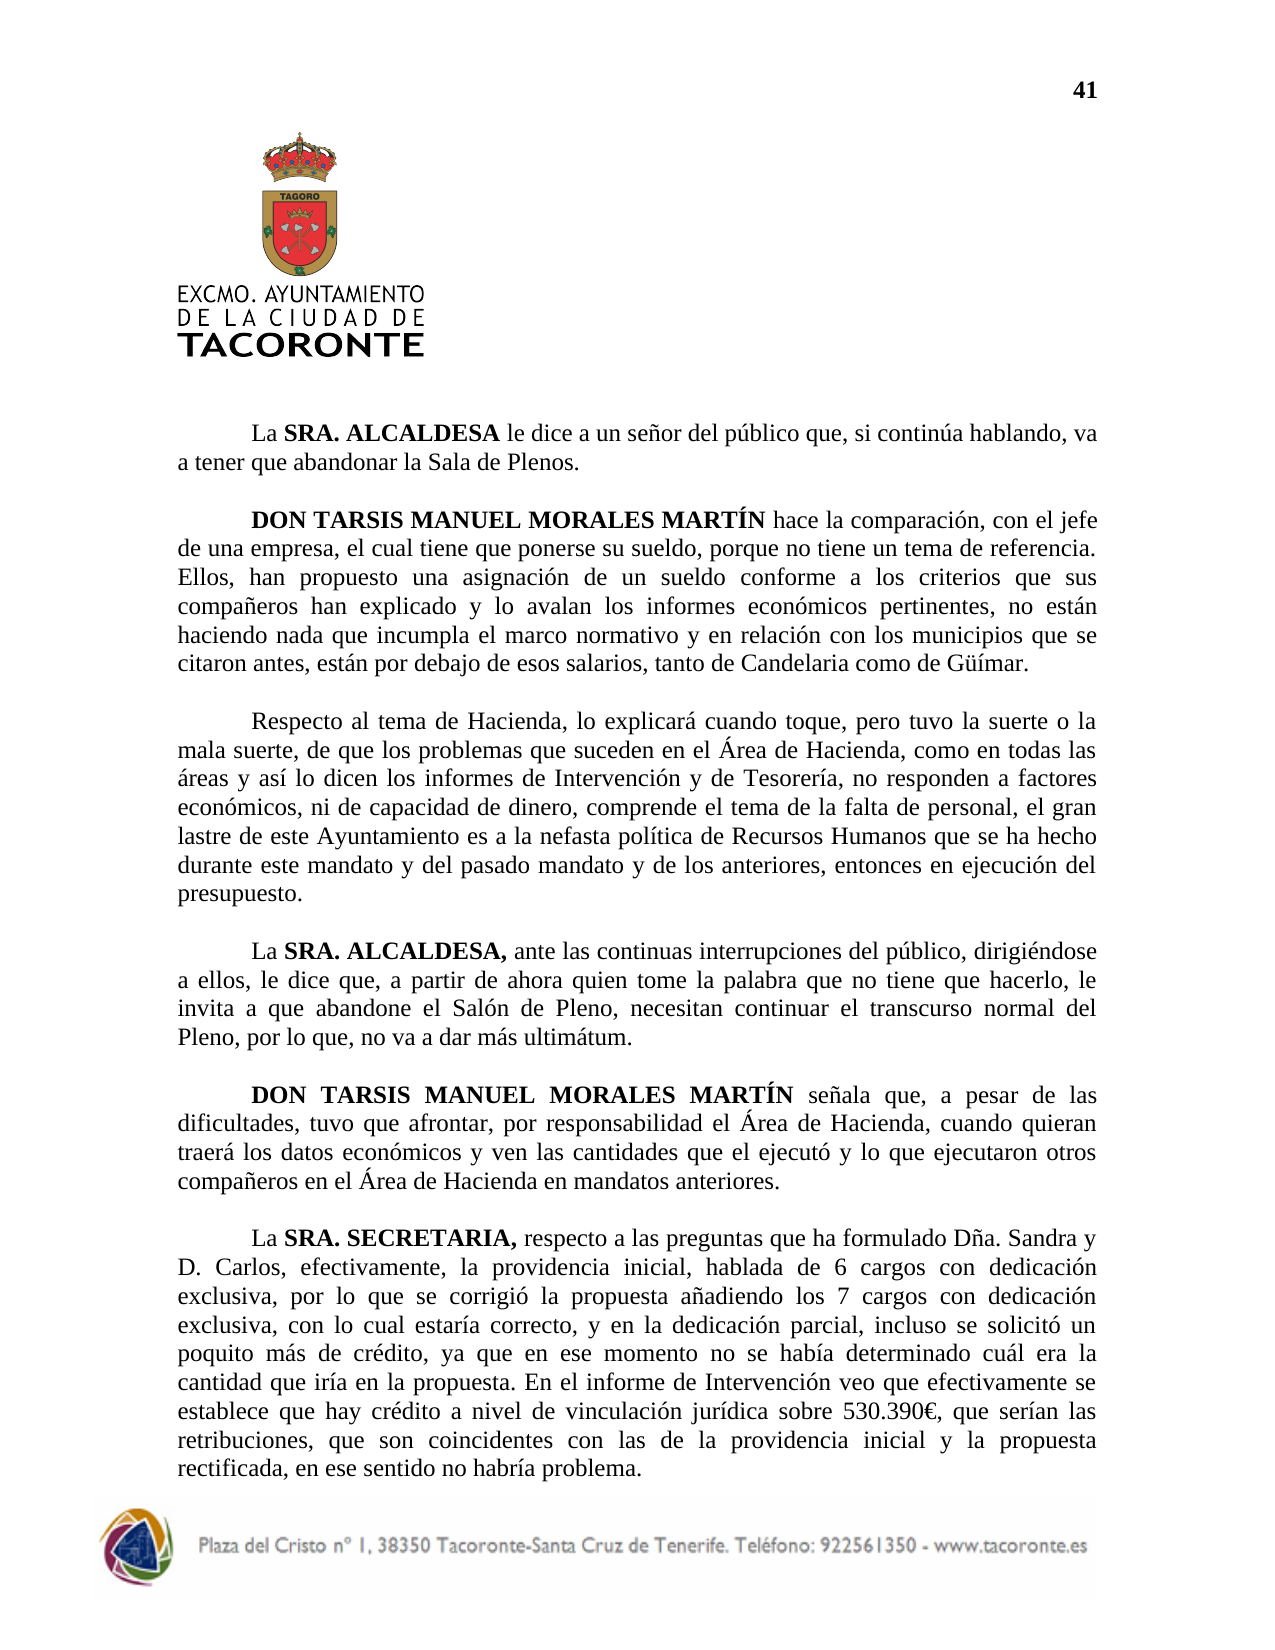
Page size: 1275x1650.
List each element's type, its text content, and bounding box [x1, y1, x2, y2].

text DON TARSIS MANUEL MORALES MARTÍN hace la comparación, con el jefe de una empresa, el cual tiene que ponerse su sueldo, porque no tiene un tema de referencia. Ellos, han propuesto una asignación de un sueldo conforme a los criterios que sus compañeros han explicado y lo avalan los informes económicos pertinentes, no están haciendo nada que incumpla el marco normativo y en relación con los municipios que se citaron antes, están por debajo de esos salarios, tanto de Candelaria como de Güímar. [177, 505, 1098, 677]
text La SRA. ALCALDESA le dice a un señor del público que, si continúa hablando, va a tener que abandonar la Sala de Plenos. [177, 418, 1098, 476]
text La SRA. SECRETARIA, respecto a las preguntas que ha formulado Dña. Sandra y D. Carlos, efectivamente, la providencia inicial, hablada de 6 cargos con dedicación exclusiva, por lo que se corrigió la propuesta añadiendo los 7 cargos con dedicación exclusiva, con lo cual estaría correcto, y en la dedicación parcial, incluso se solicitó un poquito más de crédito, ya que en ese momento no se había determinado cuál era la cantidad que iría en la propuesta. En el informe de Intervención veo que efectivamente se establece que hay crédito a nivel de vinculación jurídica sobre 530.390€, que serían las retribuciones, que son coincidentes con las de la providencia inicial y la propuesta rectificada, en ese sentido no habría problema. [177, 1223, 1098, 1482]
text Respecto al tema de Hacienda, lo explicará cuando toque, pero tuvo la suerte o la mala suerte, de que los problemas que suceden en el Área de Hacienda, como en todas las áreas y así lo dicen los informes de Intervención y de Tesorería, no responden a factores económicos, ni de capacidad de dinero, comprende el tema de la falta de personal, el gran lastre de este Ayuntamiento es a la nefasta política de Recursos Humanos que se ha hecho durante este mandato y del pasado mandato y de los anteriores, entonces en ejecución del presupuesto. [177, 706, 1098, 907]
text La SRA. ALCALDESA, ante las continuas interrupciones del público, dirigiéndose a ellos, le dice que, a partir de ahora quien tome la palabra que no tiene que hacerlo, le invita a que abandone el Salón de Pleno, necesitan continuar el transcurso normal del Pleno, por lo que, no va a dar más ultimátum. [177, 936, 1098, 1051]
text DON TARSIS MANUEL MORALES MARTÍN señala que, a pesar de las dificultades, tuvo que afrontar, por responsabilidad el Área de Hacienda, cuando quieran traerá los datos económicos y ven las cantidades que el ejecutó y lo que ejecutaron otros compañeros en el Área de Hacienda en mandatos anteriores. [177, 1080, 1098, 1195]
picture [93, 1495, 1097, 1601]
picture [177, 132, 424, 357]
